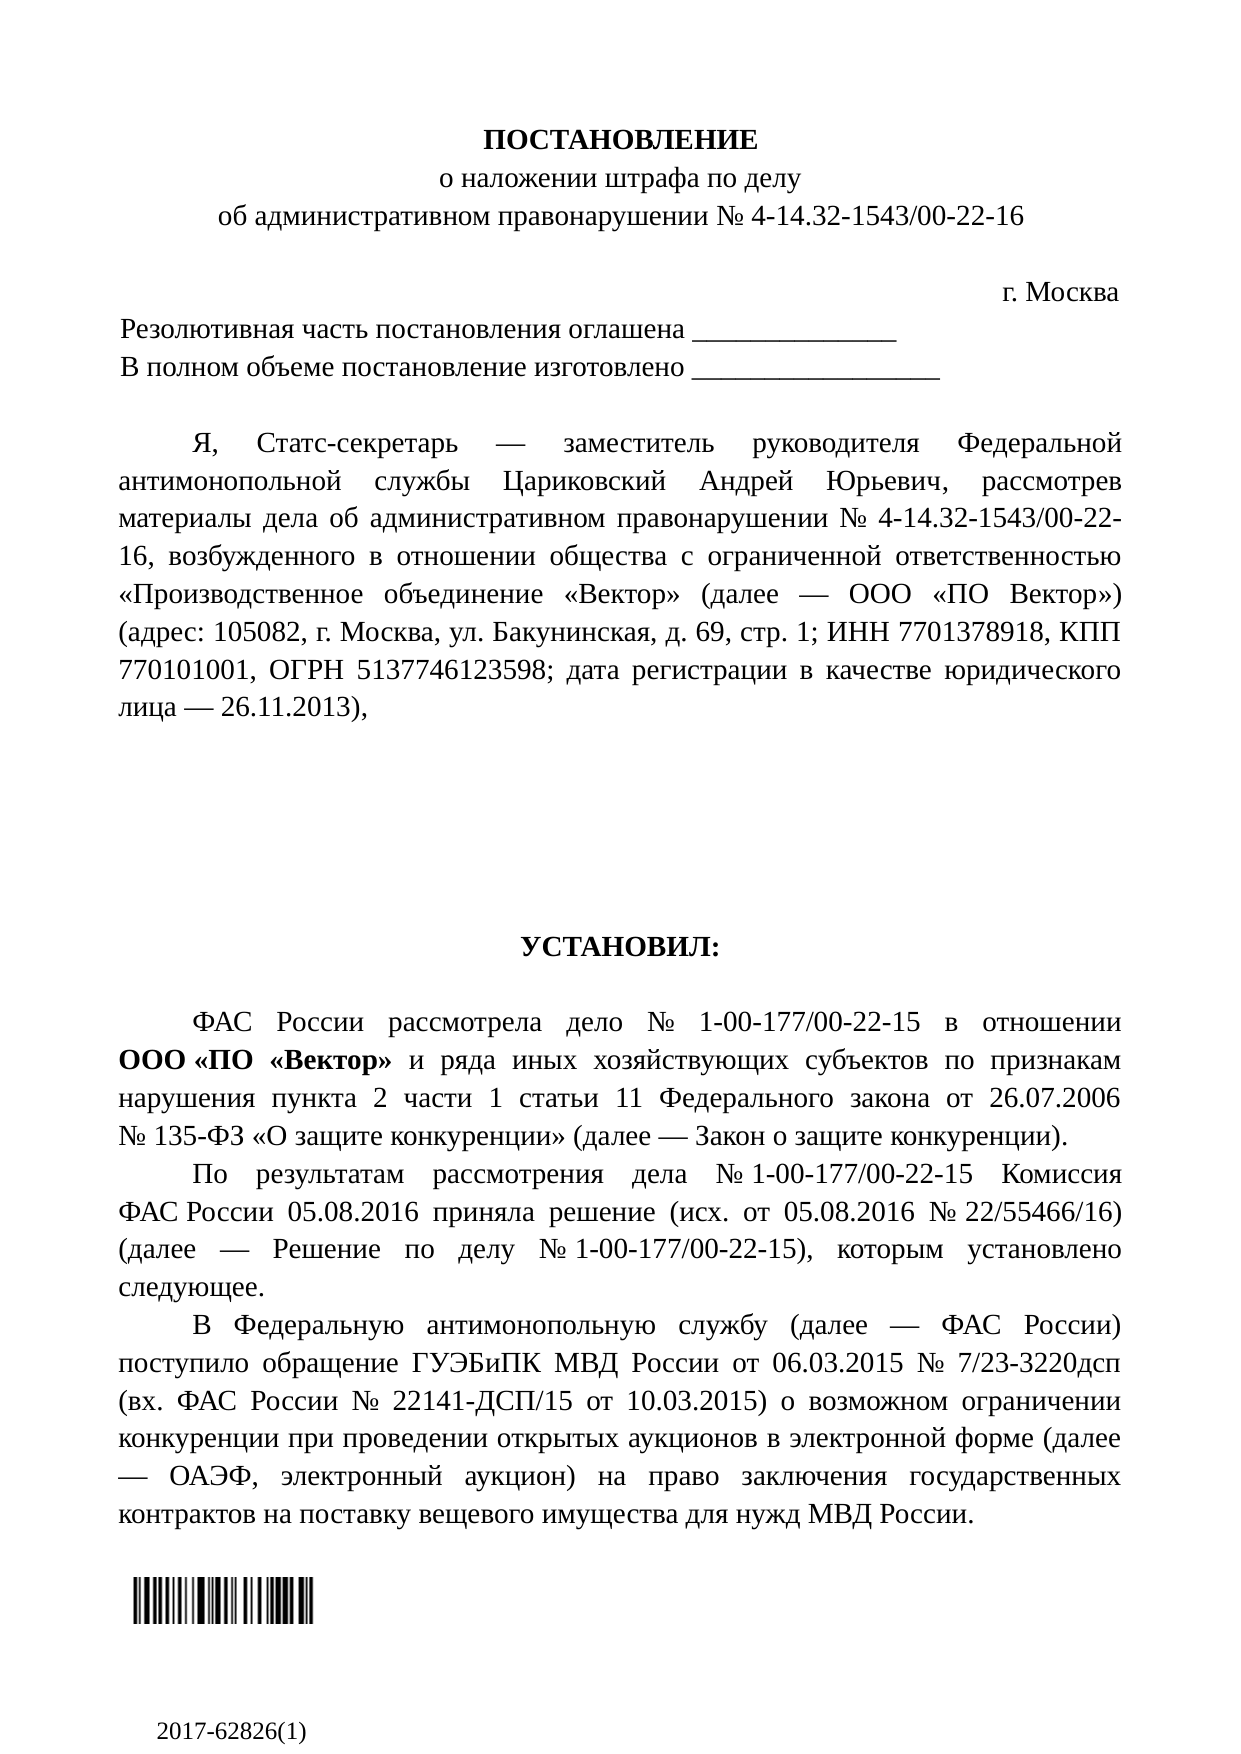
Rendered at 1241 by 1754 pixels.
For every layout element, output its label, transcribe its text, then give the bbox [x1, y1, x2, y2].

text УСТАНОВИЛ: [118, 925, 1122, 962]
text Я, Статс-секретарь — заместитель руководителя Федеральной антимонопольной службы Цариковский Андрей Юрьевич, рассмотрев материалы дела об административном правонарушении № 4-14.32-1543/00-22-16, возбужденного в отношении общества с ограниченной ответственностью «Производственное объединение «Вектор» (далее — ООО «ПО Вектор») (адрес: 105082, г. Москва, ул. Бакунинская, д. 69, стр. 1; ИНН 7701378918, КПП 770101001, ОГРН 5137746123598; дата регистрации в качестве юридического лица — 26.11.2013), [118, 421, 1122, 723]
text В Федеральную антимонопольную службу (далее — ФАС России) поступило обращение ГУЭБиПК МВД России от 06.03.2015 № 7/23-3220дсп (вх. ФАС России № 22141-ДСП/15 от 10.03.2015) о возможном ограничении конкуренции при проведении открытых аукционов в электронной форме (далее — ОАЭФ, электронный аукцион) на право заключения государственных контрактов на поставку вещевого имущества для нужд МВД России. [118, 1303, 1122, 1530]
text ФАС России рассмотрела дело № 1-00-177/00-22-15 в отношении ООО «ПО «Вектор» и ряда иных хозяйствующих субъектов по признакам нарушения пункта 2 части 1 статьи 11 Федерального закона от 26.07.2006 № 135-ФЗ «О защите конкуренции» (далее — Закон о защите конкуренции). [118, 1000, 1122, 1152]
text По результатам рассмотрения дела № 1-00-177/00-22-15 Комиссия ФАС России 05.08.2016 приняла решение (исх. от 05.08.2016 № 22/55466/16) (далее — Решение по делу № 1-00-177/00-22-15), которым установлено следующее. [118, 1152, 1122, 1303]
text В полном объеме постановление изготовлено _________________ [118, 345, 1122, 383]
picture [118, 1577, 331, 1624]
text Резолютивная часть постановления оглашена ______________ [118, 307, 1122, 345]
text г. Москва [120, 269, 1122, 307]
text ПОСТАНОВЛЕНИЕ [120, 118, 1122, 156]
text о наложении штрафа по делу [118, 156, 1122, 194]
text об административном правонарушении № 4-14.32-1543/00-22-16 [120, 194, 1122, 232]
